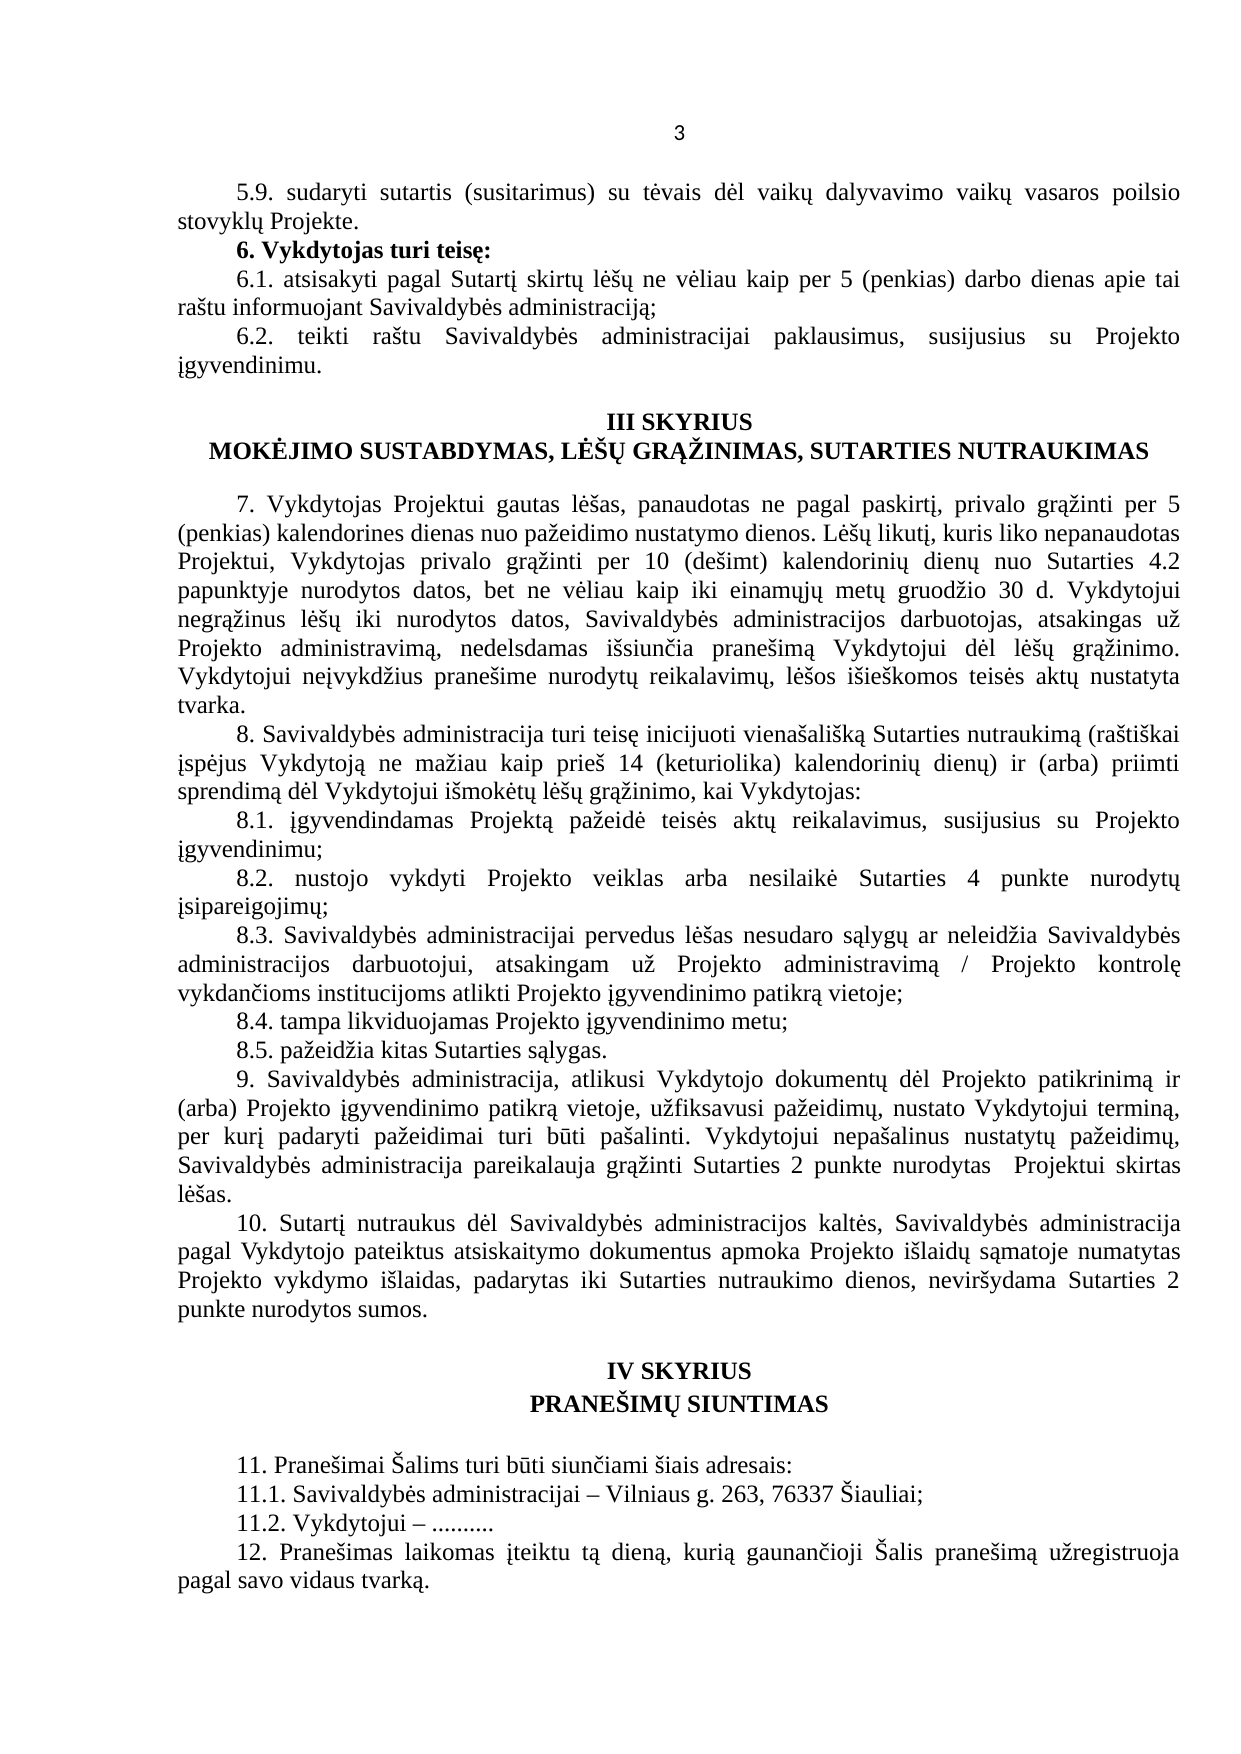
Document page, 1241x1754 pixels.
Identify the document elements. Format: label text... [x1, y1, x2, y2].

text 8.2. nustojo vykdyti Projekto veiklas arba nesilaikė Sutarties 4 punkte nurodytų įsipareigojimų; [177, 863, 1181, 920]
text 11.2. Vykdytojui – .......... [177, 1508, 1181, 1537]
text 5.9. sudaryti sutartis (susitarimus) su tėvais dėl vaikų dalyvavimo vaikų vasaros poilsio stovyklų Projekte. [177, 177, 1181, 235]
text 6. Vykdytojas turi teisę: [177, 235, 1181, 264]
text 7. Vykdytojas Projektui gautas lėšas, panaudotas ne pagal paskirtį, privalo grąžinti per 5 (penkias) kalendorines dienas nuo pažeidimo nustatymo dienos. Lėšų likutį, kuris liko nepanaudotas Projektui, Vykdytojas privalo grąžinti per 10 (dešimt) kalendorinių dienų nuo Sutarties 4.2 papunktyje nurodytos datos, bet ne vėliau kaip iki einamųjų metų gruodžio 30 d. Vykdytojui negrąžinus lėšų iki nurodytos datos, Savivaldybės administracijos darbuotojas, atsakingas už Projekto administravimą, nedelsdamas išsiunčia pranešimą Vykdytojui dėl lėšų grąžinimo. Vykdytojui neįvykdžius pranešime nurodytų reikalavimų, lėšos išieškomos teisės aktų nustatyta tvarka. [177, 489, 1181, 719]
text 12. Pranešimas laikomas įteiktu tą dieną, kurią gaunančioji Šalis pranešimą užregistruoja pagal savo vidaus tvarką. [177, 1537, 1181, 1594]
text mokėjimo SUSTABDYMAS, LĖŠŲ GRĄŽINIMAS, SUTARTIES NUTRAUKIMAS [177, 436, 1181, 465]
text 11. Pranešimai Šalims turi būti siunčiami šiais adresais: [177, 1451, 1181, 1479]
text 10. Sutartį nutraukus dėl Savivaldybės administracijos kaltės, Savivaldybės administracija pagal Vykdytojo pateiktus atsiskaitymo dokumentus apmoka Projekto išlaidų sąmatoje numatytas Projekto vykdymo išlaidas, padarytas iki Sutarties nutraukimo dienos, neviršydama Sutarties 2 punkte nurodytos sumos. [177, 1208, 1181, 1323]
text 6.1. atsisakyti pagal Sutartį skirtų lėšų ne vėliau kaip per 5 (penkias) darbo dienas apie tai raštu informuojant Savivaldybės administraciją; [177, 264, 1181, 321]
text III SKYRIUS [177, 407, 1181, 436]
text IV SKYRIUS [177, 1356, 1181, 1384]
text 11.1. Savivaldybės administracijai – Vilniaus g. 263, 76337 Šiauliai; [177, 1479, 1181, 1508]
text 8.3. Savivaldybės administracijai pervedus lėšas nesudaro sąlygų ar neleidžia Savivaldybės administracijos darbuotojui, atsakingam už Projekto administravimą / Projekto kontrolę vykdančioms institucijoms atlikti Projekto įgyvendinimo patikrą vietoje; [177, 920, 1181, 1006]
text 9. Savivaldybės administracija, atlikusi Vykdytojo dokumentų dėl Projekto patikrinimą ir (arba) Projekto įgyvendinimo patikrą vietoje, užfiksavusi pažeidimų, nustato Vykdytojui terminą, per kurį padaryti pažeidimai turi būti pašalinti. Vykdytojui nepašalinus nustatytų pažeidimų, Savivaldybės administracija pareikalauja grąžinti Sutarties 2 punkte nurodytas Projektui skirtas lėšas. [177, 1064, 1181, 1208]
text 8.4. tampa likviduojamas Projekto įgyvendinimo metu; [177, 1006, 1181, 1035]
text 8. Savivaldybės administracija turi teisę inicijuoti vienašališką Sutarties nutraukimą (raštiškai įspėjus Vykdytoją ne mažiau kaip prieš 14 (keturiolika) kalendorinių dienų) ir (arba) priimti sprendimą dėl Vykdytojui išmokėtų lėšų grąžinimo, kai Vykdytojas: [177, 719, 1181, 805]
text PRANEŠIMŲ SIUNTIMAS [177, 1389, 1181, 1417]
text 8.5. pažeidžia kitas Sutarties sąlygas. [177, 1035, 1181, 1064]
text 8.1. įgyvendindamas Projektą pažeidė teisės aktų reikalavimus, susijusius su Projekto įgyvendinimu; [177, 805, 1181, 863]
text 6.2. teikti raštu Savivaldybės administracijai paklausimus, susijusius su Projekto įgyvendinimu. [177, 321, 1181, 379]
